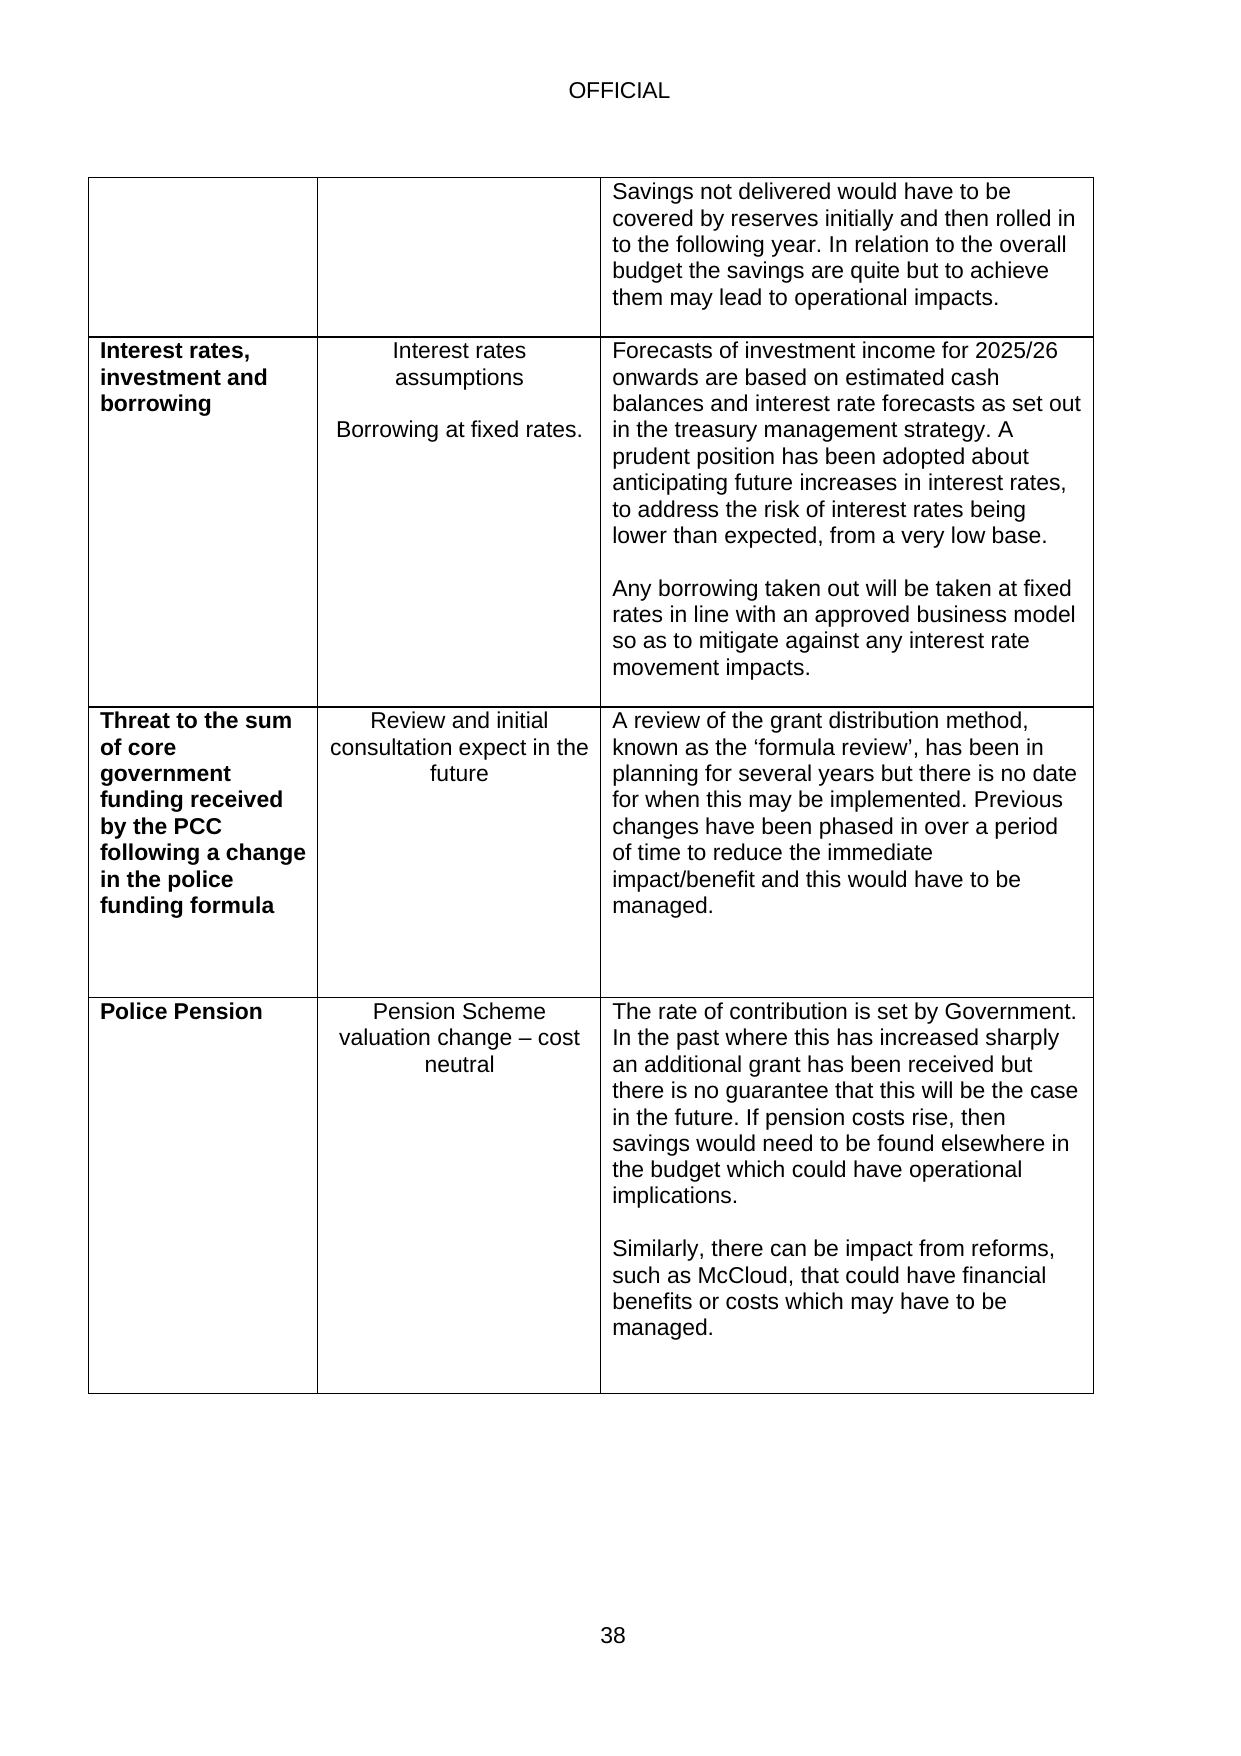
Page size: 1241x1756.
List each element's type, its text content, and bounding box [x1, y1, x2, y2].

table_cell Savings not delivered would have to be covered by reserves initially and then rolled in to the following year. In relation to the overall budget the savings are quite but to achieve them may lead to operational impacts. [601, 178, 1093, 336]
table_cell Pension Scheme valuation change – cost neutral [318, 998, 600, 1393]
table_cell [89, 178, 317, 336]
table_cell Forecasts of investment income for 2025/26 onwards are based on estimated cash balances and interest rate forecasts as set out in the treasury management strategy. A prudent position has been adopted about anticipating future increases in interest rates, to address the risk of interest rates being lower than expected, from a very low base. Any borrowing taken out will be taken at fixed rates in line with an approved business model so as to mitigate against any interest rate movement impacts. [601, 338, 1093, 706]
table_cell The rate of contribution is set by Government. In the past where this has increased sharply an additional grant has been received but there is no guarantee that this will be the case in the future. If pension costs rise, then savings would need to be found elsewhere in the budget which could have operational implications. Similarly, there can be impact from reforms, such as McCloud, that could have financial benefits or costs which may have to be managed. [601, 998, 1093, 1393]
table_cell [318, 178, 600, 336]
table_cell A review of the grant distribution method, known as the ‘formula review’, has been in planning for several years but there is no date for when this may be implemented. Previous changes have been phased in over a period of time to reduce the immediate impact/benefit and this would have to be managed. [601, 708, 1093, 997]
table_cell Police Pension [89, 998, 317, 1393]
table_cell Interest rates assumptions Borrowing at fixed rates. [318, 338, 600, 706]
table_cell Threat to the sum of core government funding received by the PCC following a change in the police funding formula [89, 708, 317, 997]
table_cell Review and initial consultation expect in the future [318, 708, 600, 997]
table_cell Interest rates, investment and borrowing [89, 338, 317, 706]
